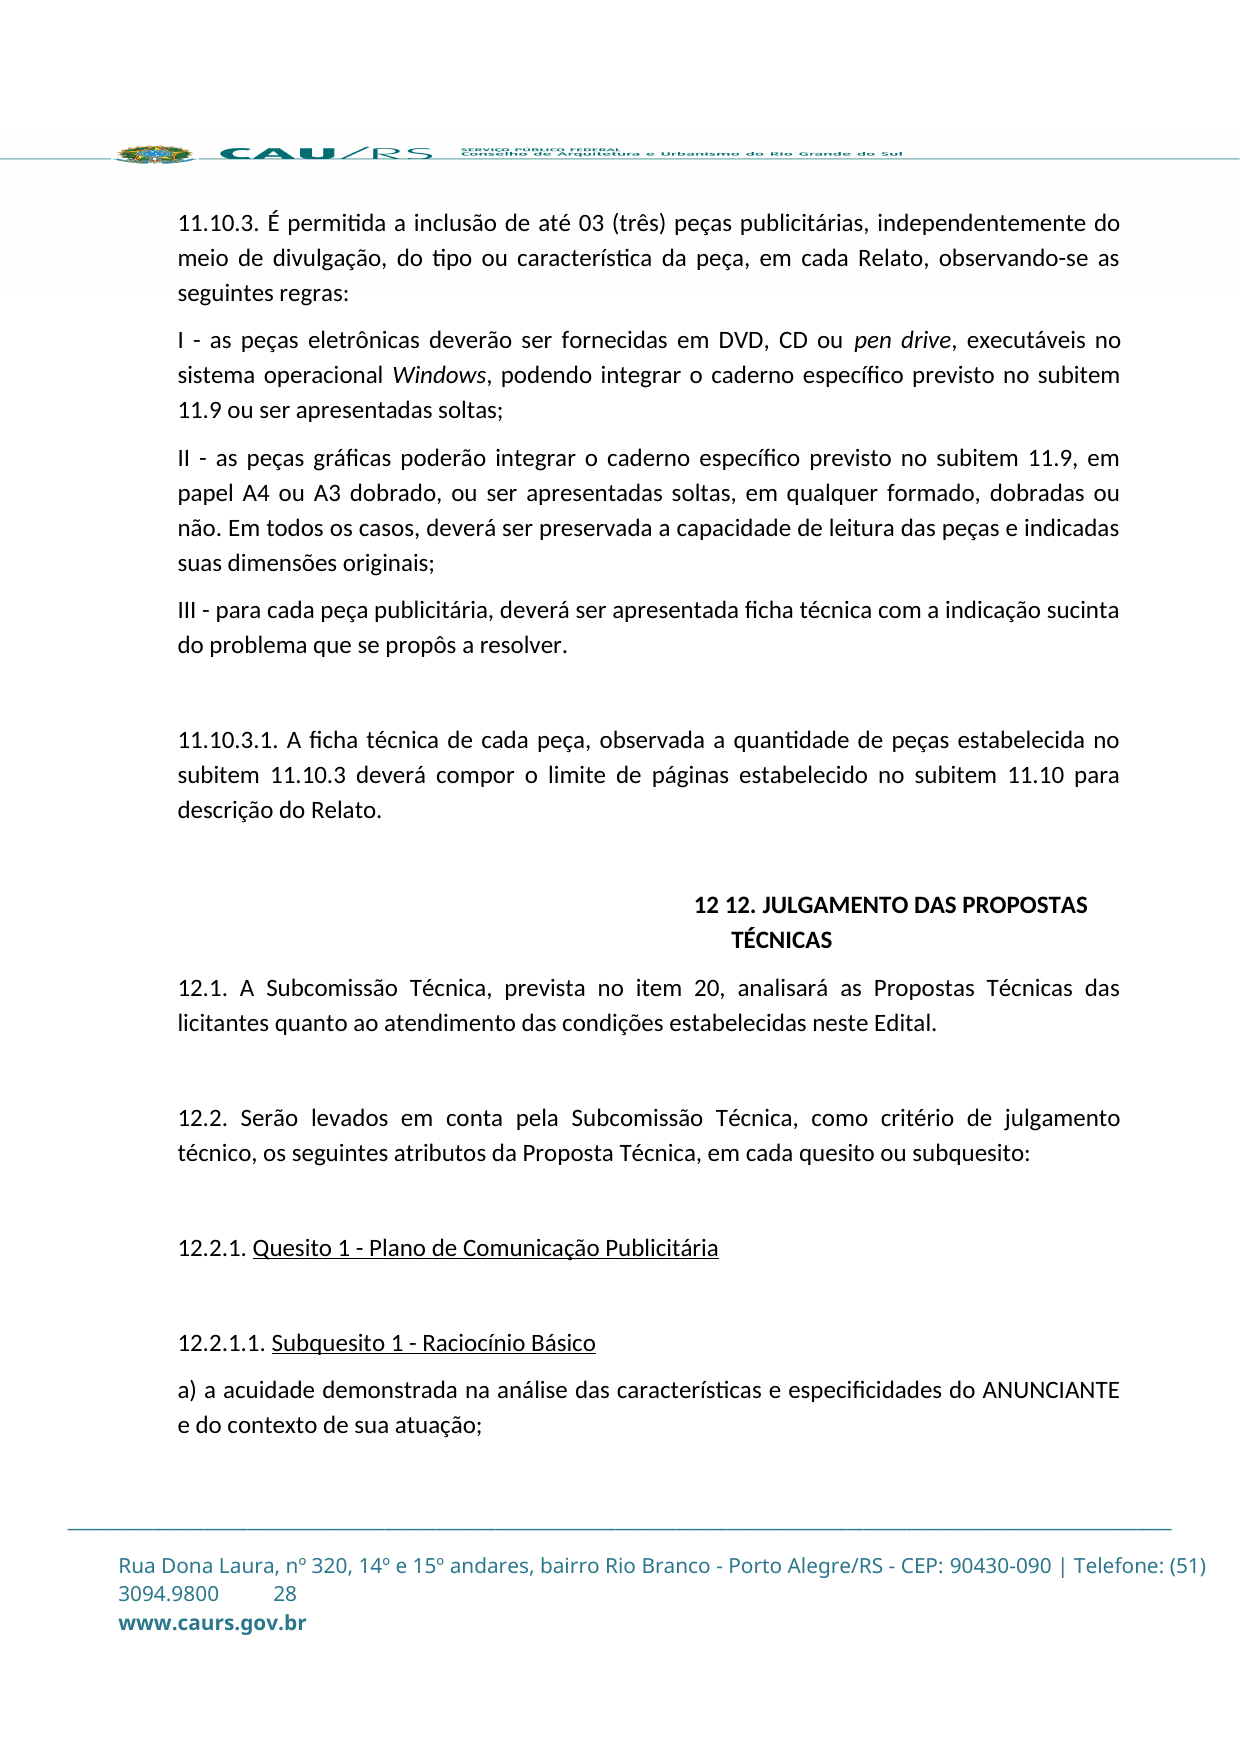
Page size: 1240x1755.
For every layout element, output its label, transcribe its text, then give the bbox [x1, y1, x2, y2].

text 11.10.3. É permitida a inclusão de até 03 (três) peças publicitárias, independentemente do meio de divulgação, do tipo ou característica da peça, em cada Relato, observando-se as seguintes regras: [177, 291, 1121, 307]
text 12.2.1. Quesito 1 - Plano de Comunicação Publicitária [177, 1232, 1121, 1262]
text a) a acuidade demonstrada na análise das características e especificidades do ANUNCIANTE e do contexto de sua atuação; [177, 1374, 1121, 1440]
subtitle 12. JULGAMENTO DAS PROPOSTAS TÉCNICAS [693, 889, 1121, 955]
text 11.10.3.1. A ficha técnica de cada peça, observada a quantidade de peças estabelecida no subitem 11.10.3 deverá compor o limite de páginas estabelecido no subitem 11.10 para descrição do Relato. [177, 724, 1121, 825]
text III - para cada peça publicitária, deverá ser apresentada ficha técnica com a indicação sucinta do problema que se propôs a resolver. [177, 594, 1121, 660]
text 12.1. A Subcomissão Técnica, prevista no item 20, analisará as Propostas Técnicas das licitantes quanto ao atendimento das condições estabelecidas neste Edital. [177, 972, 1121, 1037]
text II - as peças gráficas poderão integrar o caderno específico previsto no subitem 11.9, em papel A4 ou A3 dobrado, ou ser apresentadas soltas, em qualquer formado, dobradas ou não. Em todos os casos, deverá ser preservada a capacidade de leitura das peças e indicadas suas dimensões originais; [177, 442, 1121, 577]
text 12.2.1.1. Subquesito 1 - Raciocínio Básico [177, 1327, 1121, 1357]
text 12.2. Serão levados em conta pela Subcomissão Técnica, como critério de julgamento técnico, os seguintes atributos da Proposta Técnica, em cada quesito ou subquesito: [177, 1102, 1121, 1167]
text I - as peças eletrônicas deverão ser fornecidas em DVD, CD ou pen drive, executáveis no sistema operacional Windows, podendo integrar o caderno específico previsto no subitem 11.9 ou ser apresentadas soltas; [177, 324, 1121, 425]
